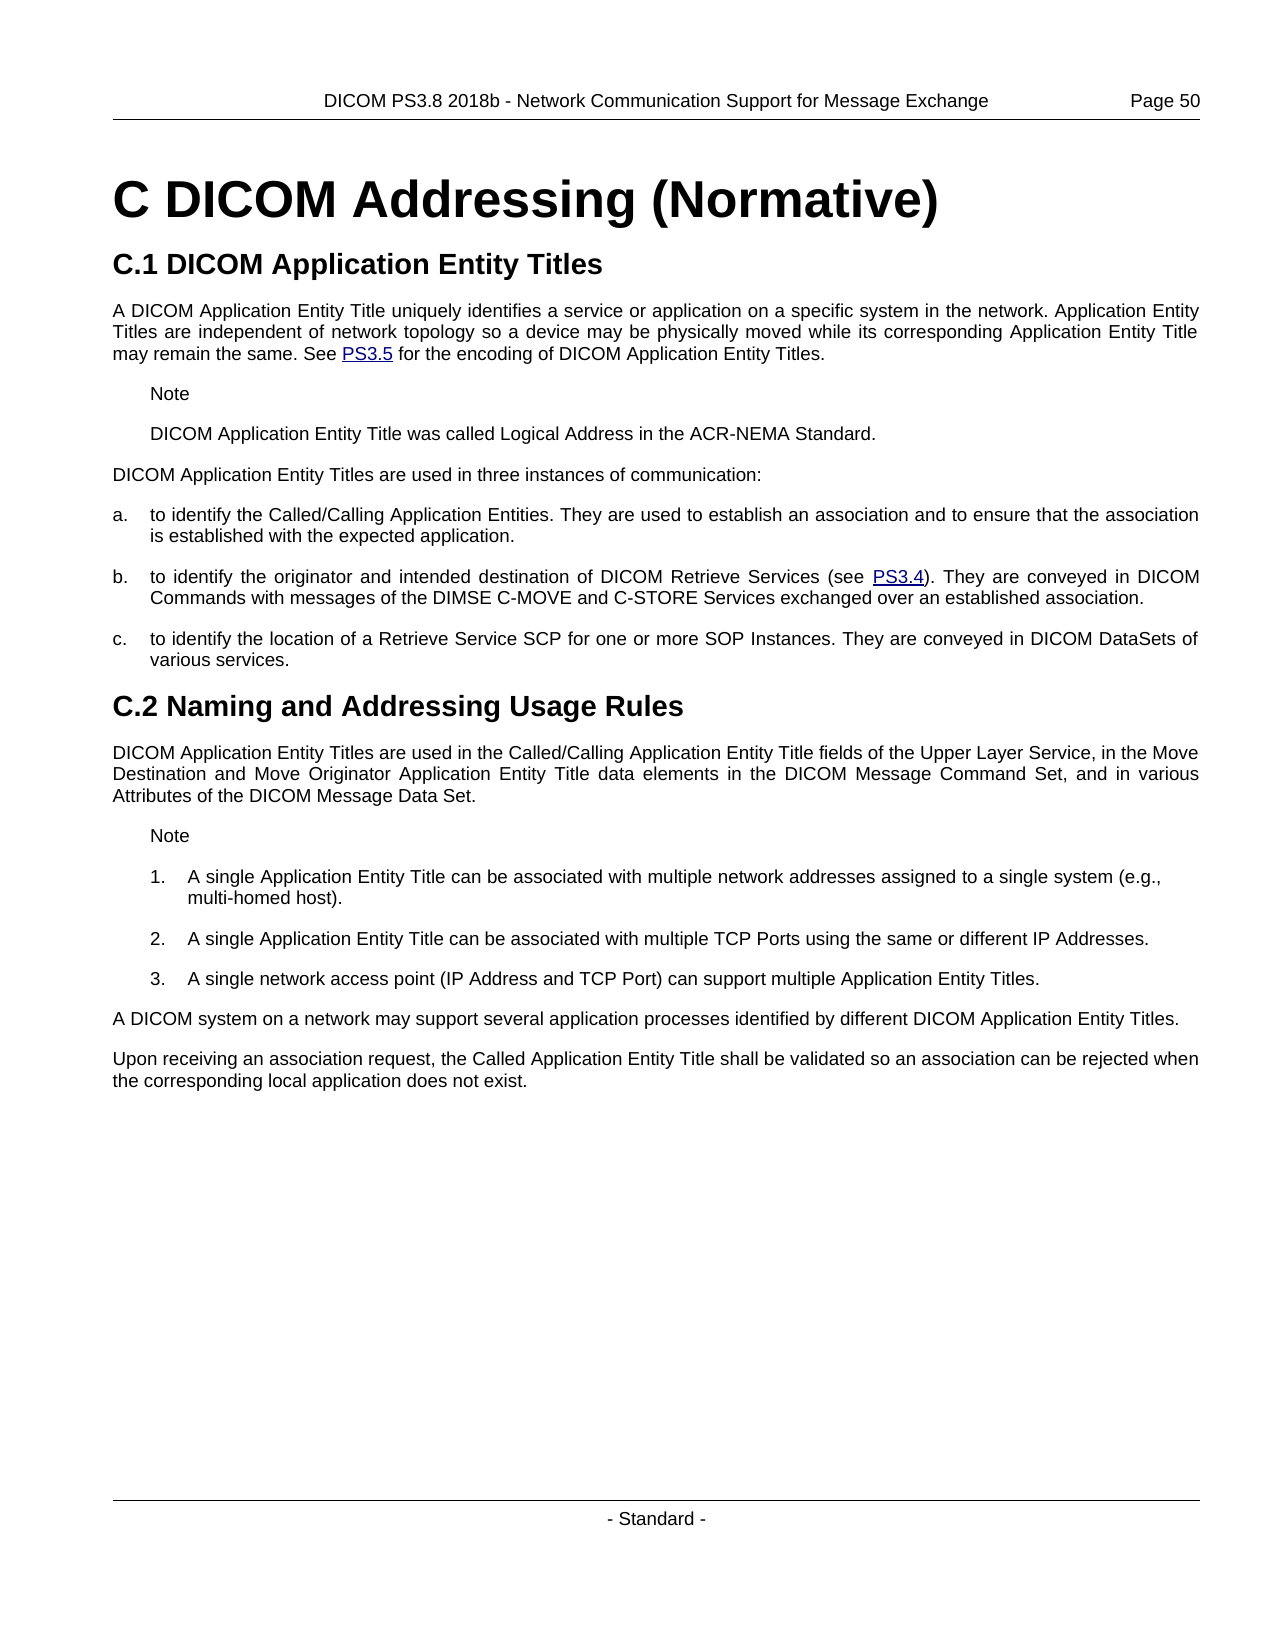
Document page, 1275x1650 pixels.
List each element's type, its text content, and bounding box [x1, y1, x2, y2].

text DICOM Application Entity Titles are used in three instances of communication: [112, 463, 1200, 485]
text DICOM Application Entity Titles are used in the Called/Calling Application Entity Title fields of the Upper Layer Service, in the Move Destination and Move Originator Application Entity Title data elements in the DICOM Message Command Set, and in various Attributes of the DICOM Message Data Set. [112, 742, 1200, 806]
list to identify the location of a Retrieve Service SCP for one or more SOP Instances. They are conveyed in DICOM DataSets of various services. [112, 627, 1200, 671]
text C DICOM Addressing (Normative) [112, 169, 1200, 228]
text A DICOM Application Entity Title uniquely identifies a service or application on a specific system in the network. Application Entity Titles are independent of network topology so a device may be physically moved while its corresponding Application Entity Title may remain the same. See PS3.5 for the encoding of DICOM Application Entity Titles. [112, 299, 1200, 364]
text Note [150, 825, 1162, 847]
list to identify the originator and intended destination of DICOM Retrieve Services (see PS3.4). They are conveyed in DICOM Commands with messages of the DIMSE C-MOVE and C-STORE Services exchanged over an established association. [112, 566, 1200, 609]
list A single network access point (IP Address and TCP Port) can support multiple Application Entity Titles. [150, 968, 1162, 989]
list A single Application Entity Title can be associated with multiple TCP Ports using the same or different IP Addresses. [150, 927, 1162, 949]
text DICOM Application Entity Title was called Logical Address in the ACR-NEMA Standard. [150, 423, 1162, 445]
list A single Application Entity Title can be associated with multiple network addresses assigned to a single system (e.g., multi-homed host). [150, 865, 1162, 908]
text A DICOM system on a network may support several application processes identified by different DICOM Application Entity Titles. [112, 1008, 1200, 1029]
text Note [150, 383, 1162, 404]
list to identify the Called/Calling Application Entities. They are used to establish an association and to ensure that the association is established with the expected application. [112, 504, 1200, 547]
text Upon receiving an association request, the Called Application Entity Title shall be validated so an association can be rejected when the corresponding local application does not exist. [112, 1048, 1200, 1091]
text C.2 Naming and Addressing Usage Rules [112, 689, 1200, 723]
text C.1 DICOM Application Entity Titles [112, 247, 1200, 281]
